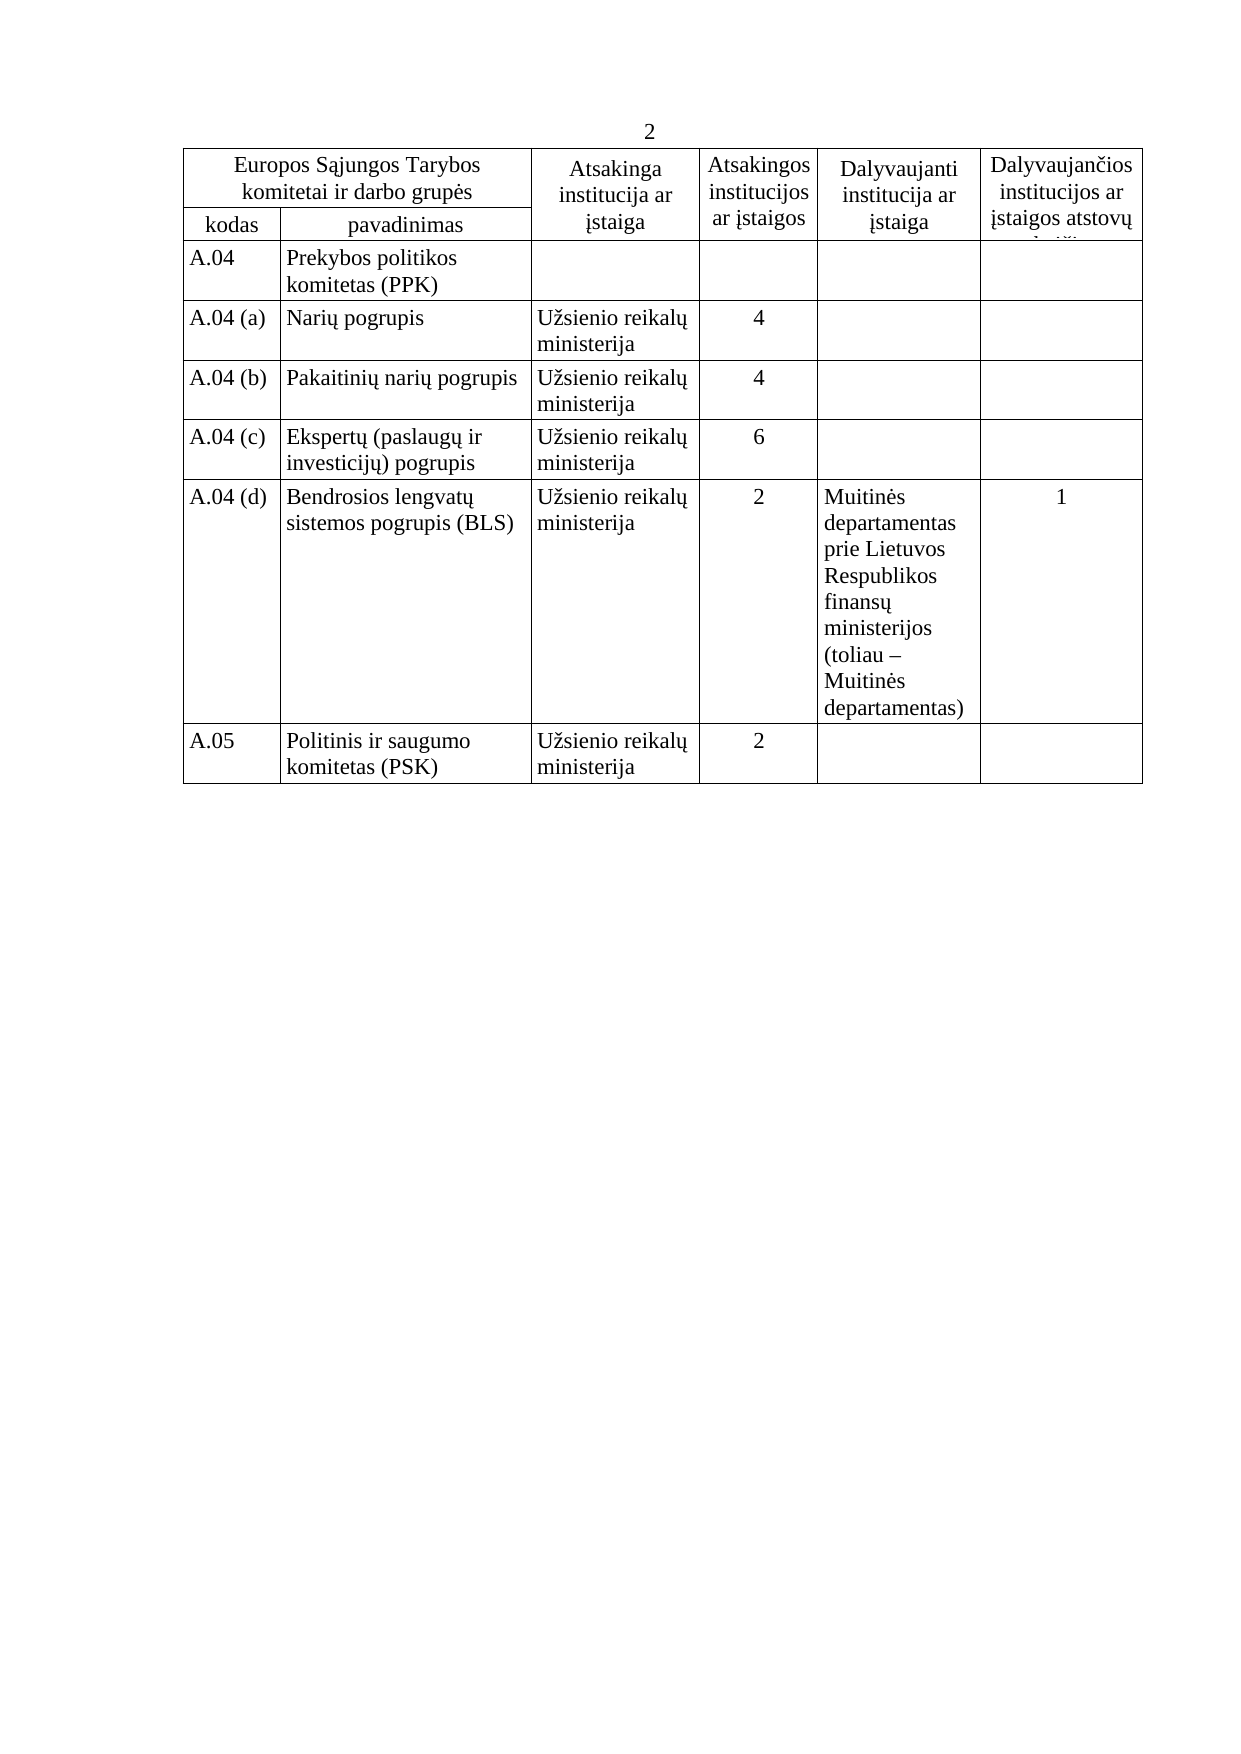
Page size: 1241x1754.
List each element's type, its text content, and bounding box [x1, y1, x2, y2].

table_cell A.04 (d) [184, 480, 280, 723]
table_cell pavadinimas [281, 208, 531, 240]
table_cell 2 [700, 480, 817, 723]
table_cell 4 [700, 361, 817, 419]
table_cell A.04 (b) [184, 361, 280, 419]
table_cell [818, 724, 980, 782]
table_cell Muitinės departamentas prie Lietuvos Respublikos finansų ministerijos (toliau – Muitinės departamentas) [818, 480, 980, 723]
table_cell 6 [700, 420, 817, 479]
table_header Atsakingos institucijos ar įstaigos atstovų skaičius [700, 149, 817, 240]
table_cell [818, 301, 980, 359]
table_cell Bendrosios lengvatų sistemos pogrupis (BLS) [281, 480, 531, 723]
table_cell [981, 420, 1142, 479]
table_cell Narių pogrupis [281, 301, 531, 359]
table_cell Pakaitinių narių pogrupis [281, 361, 531, 419]
table_cell Politinis ir saugumo komitetas (PSK) [281, 724, 531, 782]
table_cell Užsienio reikalų ministerija [532, 301, 699, 359]
table_cell A.05 [184, 724, 280, 782]
table_cell A.04 (a) [184, 301, 280, 359]
table_cell [981, 361, 1142, 419]
table_cell [818, 241, 980, 300]
table_cell Užsienio reikalų ministerija [532, 724, 699, 782]
table_cell Užsienio reikalų ministerija [532, 361, 699, 419]
table_cell [700, 241, 817, 300]
table_cell [981, 724, 1142, 782]
table_header Dalyvaujanti institucija ar įstaiga [818, 149, 980, 240]
table_cell 4 [700, 301, 817, 359]
table_cell A.04 [184, 241, 280, 300]
table_cell Užsienio reikalų ministerija [532, 480, 699, 723]
table_cell 2 [700, 724, 817, 782]
table_header Atsakinga institucija ar įstaiga [532, 149, 699, 240]
table_cell [532, 241, 699, 300]
table_cell [818, 420, 980, 479]
table_cell Ekspertų (paslaugų ir investicijų) pogrupis [281, 420, 531, 479]
table_header Dalyvaujančios institucijos ar įstaigos atstovų skaičius [981, 149, 1142, 240]
table_cell A.04 (c) [184, 420, 280, 479]
table_cell Prekybos politikos komitetas (PPK) [281, 241, 531, 300]
table_cell [818, 361, 980, 419]
table_cell Užsienio reikalų ministerija [532, 420, 699, 479]
table_header Europos Sąjungos Tarybos komitetai ir darbo grupės [184, 149, 531, 207]
table_cell [981, 241, 1142, 300]
table_cell [981, 301, 1142, 359]
table_cell kodas [184, 208, 280, 240]
table_cell 1 [981, 480, 1142, 723]
